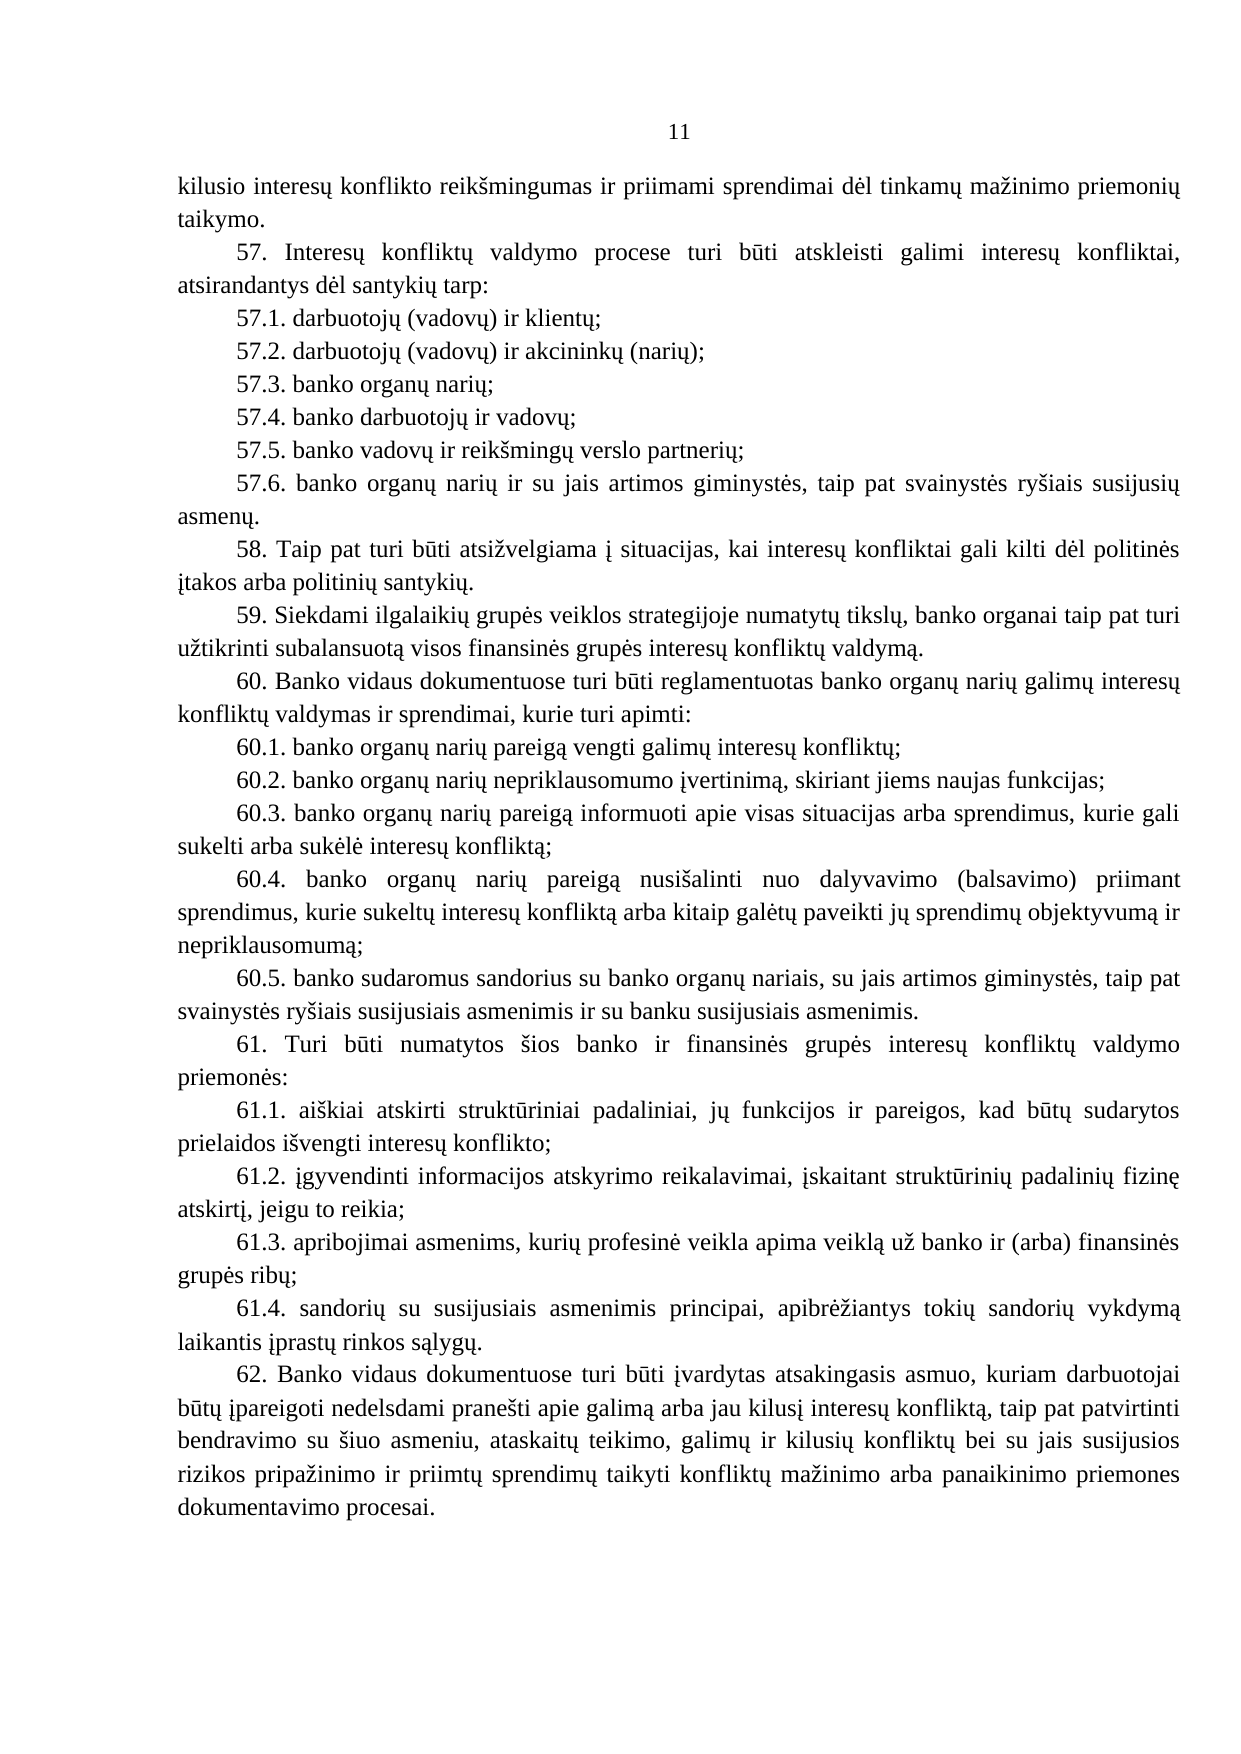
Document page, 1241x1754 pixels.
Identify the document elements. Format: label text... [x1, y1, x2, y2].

text 58. Taip pat turi būti atsižvelgiama į situacijas, kai interesų konfliktai gali kilti dėl politinės įtakos arba politinių santykių. [177, 534, 1181, 596]
text 57.1. darbuotojų (vadovų) ir klientų; [177, 303, 1181, 332]
text 61.2. įgyvendinti informacijos atskyrimo reikalavimai, įskaitant struktūrinių padalinių fizinę atskirtį, jeigu to reikia; [177, 1161, 1181, 1223]
text 62. Banko vidaus dokumentuose turi būti įvardytas atsakingasis asmuo, kuriam darbuotojai būtų įpareigoti nedelsdami pranešti apie galimą arba jau kilusį interesų konfliktą, taip pat patvirtinti bendravimo su šiuo asmeniu, ataskaitų teikimo, galimų ir kilusių konfliktų bei su jais susijusios rizikos pripažinimo ir priimtų sprendimų taikyti konfliktų mažinimo arba panaikinimo priemones dokumentavimo procesai. [177, 1359, 1181, 1520]
text kilusio interesų konflikto reikšmingumas ir priimami sprendimai dėl tinkamų mažinimo priemonių taikymo. [177, 171, 1181, 233]
text 57. Interesų konfliktų valdymo procese turi būti atskleisti galimi interesų konfliktai, atsirandantys dėl santykių tarp: [177, 237, 1181, 299]
text 57.2. darbuotojų (vadovų) ir akcininkų (narių); [177, 336, 1181, 365]
text 60.1. banko organų narių pareigą vengti galimų interesų konfliktų; [177, 732, 1181, 761]
text 57.6. banko organų narių ir su jais artimos giminystės, taip pat svainystės ryšiais susijusių asmenų. [177, 468, 1181, 530]
text 60.2. banko organų narių nepriklausomumo įvertinimą, skiriant jiems naujas funkcijas; [177, 765, 1181, 794]
text 57.3. banko organų narių; [177, 369, 1181, 398]
text 60.3. banko organų narių pareigą informuoti apie visas situacijas arba sprendimus, kurie gali sukelti arba sukėlė interesų konfliktą; [177, 798, 1181, 860]
text 57.5. banko vadovų ir reikšmingų verslo partnerių; [177, 435, 1181, 464]
text 59. Siekdami ilgalaikių grupės veiklos strategijoje numatytų tikslų, banko organai taip pat turi užtikrinti subalansuotą visos finansinės grupės interesų konfliktų valdymą. [177, 600, 1181, 662]
text 61.3. apribojimai asmenims, kurių profesinė veikla apima veiklą už banko ir (arba) finansinės grupės ribų; [177, 1227, 1181, 1289]
text 61.4. sandorių su susijusiais asmenimis principai, apibrėžiantys tokių sandorių vykdymą laikantis įprastų rinkos sąlygų. [177, 1293, 1181, 1355]
text 61. Turi būti numatytos šios banko ir finansinės grupės interesų konfliktų valdymo priemonės: [177, 1029, 1181, 1091]
text 60.5. banko sudaromus sandorius su banko organų nariais, su jais artimos giminystės, taip pat svainystės ryšiais susijusiais asmenimis ir su banku susijusiais asmenimis. [177, 963, 1181, 1025]
text 60.4. banko organų narių pareigą nusišalinti nuo dalyvavimo (balsavimo) priimant sprendimus, kurie sukeltų interesų konfliktą arba kitaip galėtų paveikti jų sprendimų objektyvumą ir nepriklausomumą; [177, 864, 1181, 959]
text 61.1. aiškiai atskirti struktūriniai padaliniai, jų funkcijos ir pareigos, kad būtų sudarytos prielaidos išvengti interesų konflikto; [177, 1095, 1181, 1157]
text 57.4. banko darbuotojų ir vadovų; [177, 402, 1181, 431]
text 60. Banko vidaus dokumentuose turi būti reglamentuotas banko organų narių galimų interesų konfliktų valdymas ir sprendimai, kurie turi apimti: [177, 666, 1181, 728]
